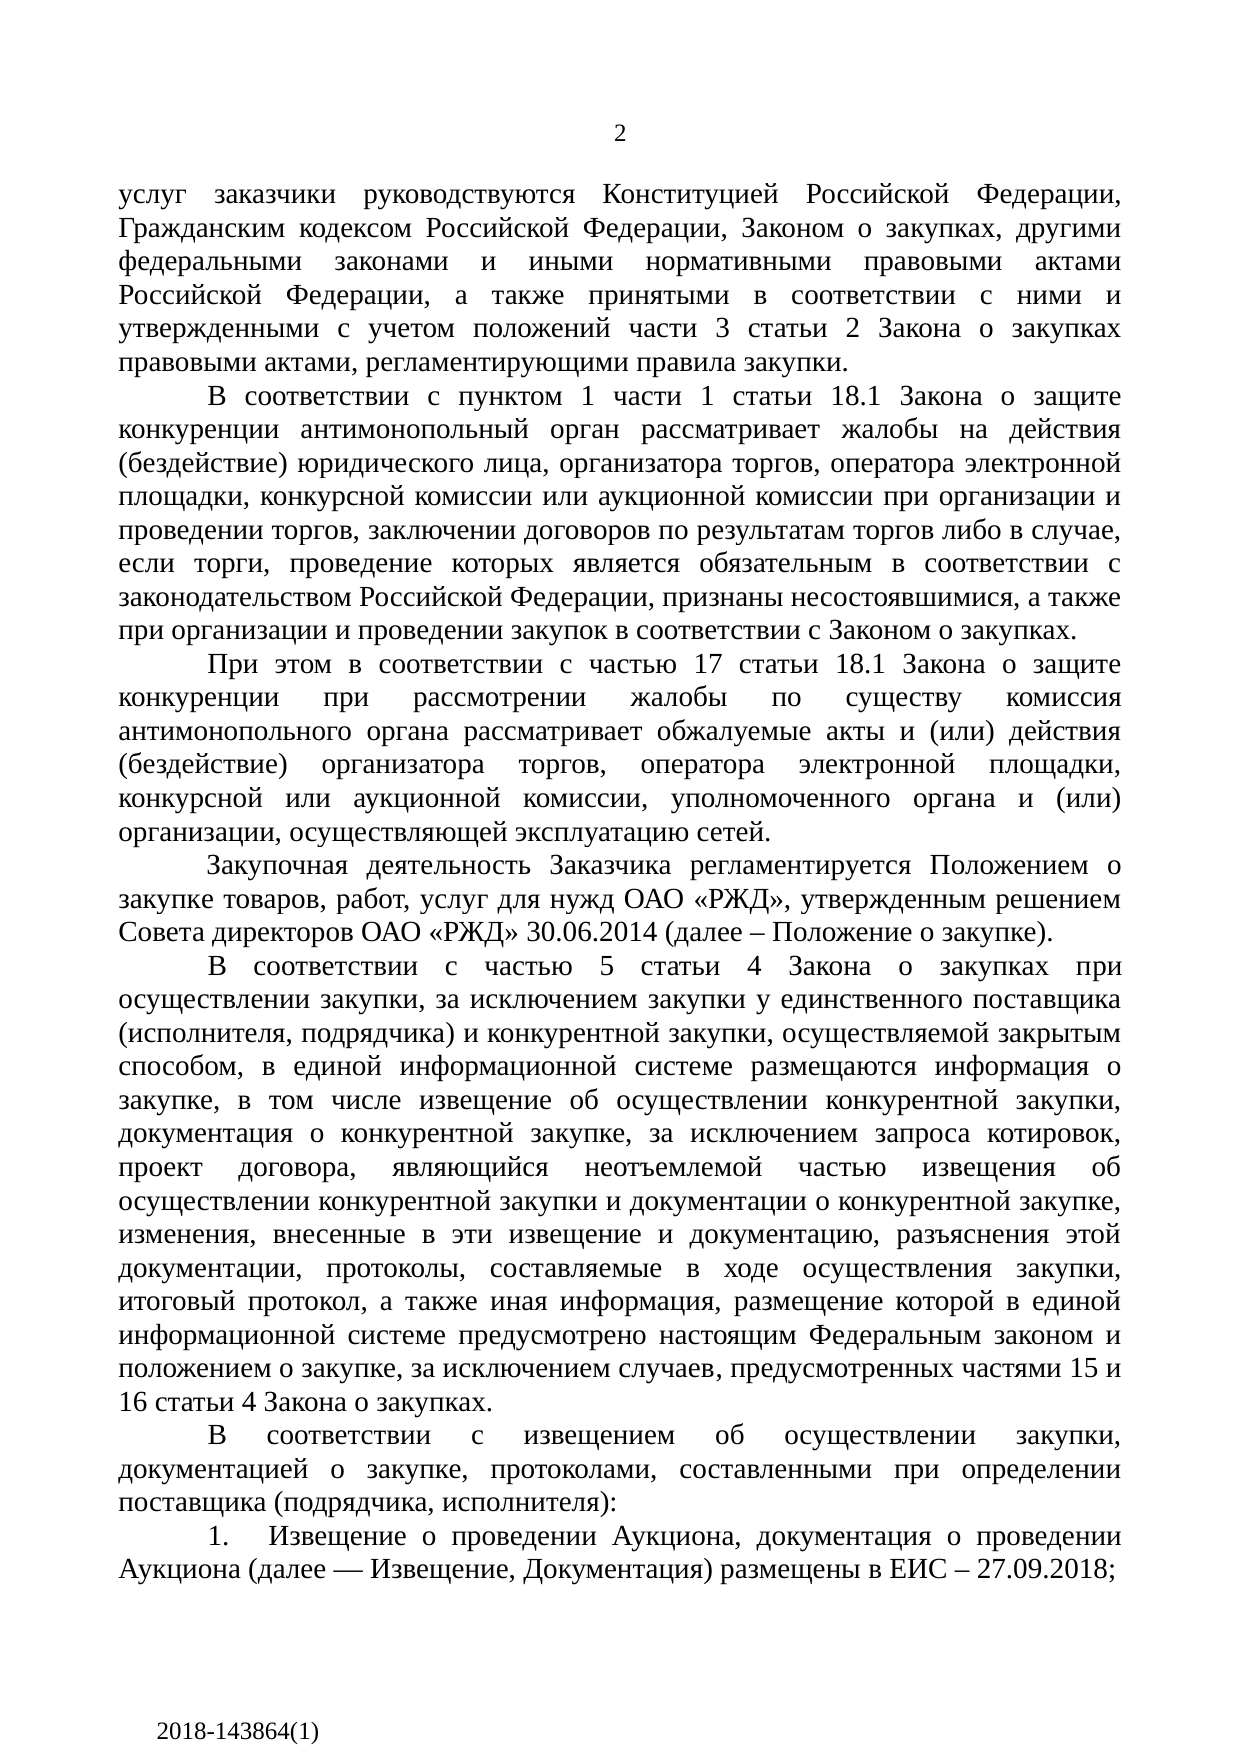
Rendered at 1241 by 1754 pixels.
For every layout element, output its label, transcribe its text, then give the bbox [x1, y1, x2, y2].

text В соответствии с извещением об осуществлении закупки, документацией о закупке, протоколами, составленными при определении поставщика (подрядчика, исполнителя): [118, 1417, 1122, 1518]
text При этом в соответствии с частью 17 статьи 18.1 Закона о защите конкуренции при рассмотрении жалобы по существу комиссия антимонопольного органа рассматривает обжалуемые акты и (или) действия (бездействие) организатора торгов, оператора электронной площадки, конкурсной или аукционной комиссии, уполномоченного органа и (или) организации, осуществляющей эксплуатацию сетей. [118, 646, 1122, 847]
text В соответствии с пунктом 1 части 1 статьи 18.1 Закона о защите конкуренции антимонопольный орган рассматривает жалобы на действия (бездействие) юридического лица, организатора торгов, оператора электронной площадки, конкурсной комиссии или аукционной комиссии при организации и проведении торгов, заключении договоров по результатам торгов либо в случае, если торги, проведение которых является обязательным в соответствии с законодательством Российской Федерации, признаны несостоявшимися, а также при организации и проведении закупок в соответствии с Законом о закупках. [118, 378, 1122, 646]
text услуг заказчики руководствуются Конституцией Российской Федерации, Гражданским кодексом Российской Федерации, Законом о закупках, другими федеральными законами и иными нормативными правовыми актами Российской Федерации, а также принятыми в соответствии с ними и утвержденными с учетом положений части 3 статьи 2 Закона о закупках правовыми актами, регламентирующими правила закупки. [118, 176, 1122, 378]
text Закупочная деятельность Заказчика регламентируется Положением о закупке товаров, работ, услуг для нужд ОАО «РЖД», утвержденным решением Совета директоров ОАО «РЖД» 30.06.2014 (далее – Положение о закупке). [118, 847, 1122, 948]
text В соответствии с частью 5 статьи 4 Закона о закупках при осуществлении закупки, за исключением закупки у единственного поставщика (исполнителя, подрядчика) и конкурентной закупки, осуществляемой закрытым способом, в единой информационной системе размещаются информация о закупке, в том числе извещение об осуществлении конкурентной закупки, документация о конкурентной закупке, за исключением запроса котировок, проект договора, являющийся неотъемлемой частью извещения об осуществлении конкурентной закупки и документации о конкурентной закупке, изменения, внесенные в эти извещение и документацию, разъяснения этой документации, протоколы, составляемые в ходе осуществления закупки, итоговый протокол, а также иная информация, размещение которой в единой информационной системе предусмотрено настоящим Федеральным законом и положением о закупке, за исключением случаев, предусмотренных частями 15 и 16 статьи 4 Закона о закупках. [118, 948, 1122, 1417]
list Извещение о проведении Аукциона, документация о проведении Аукциона (далее — Извещение, Документация) размещены в ЕИС – 27.09.2018; [118, 1518, 1122, 1585]
